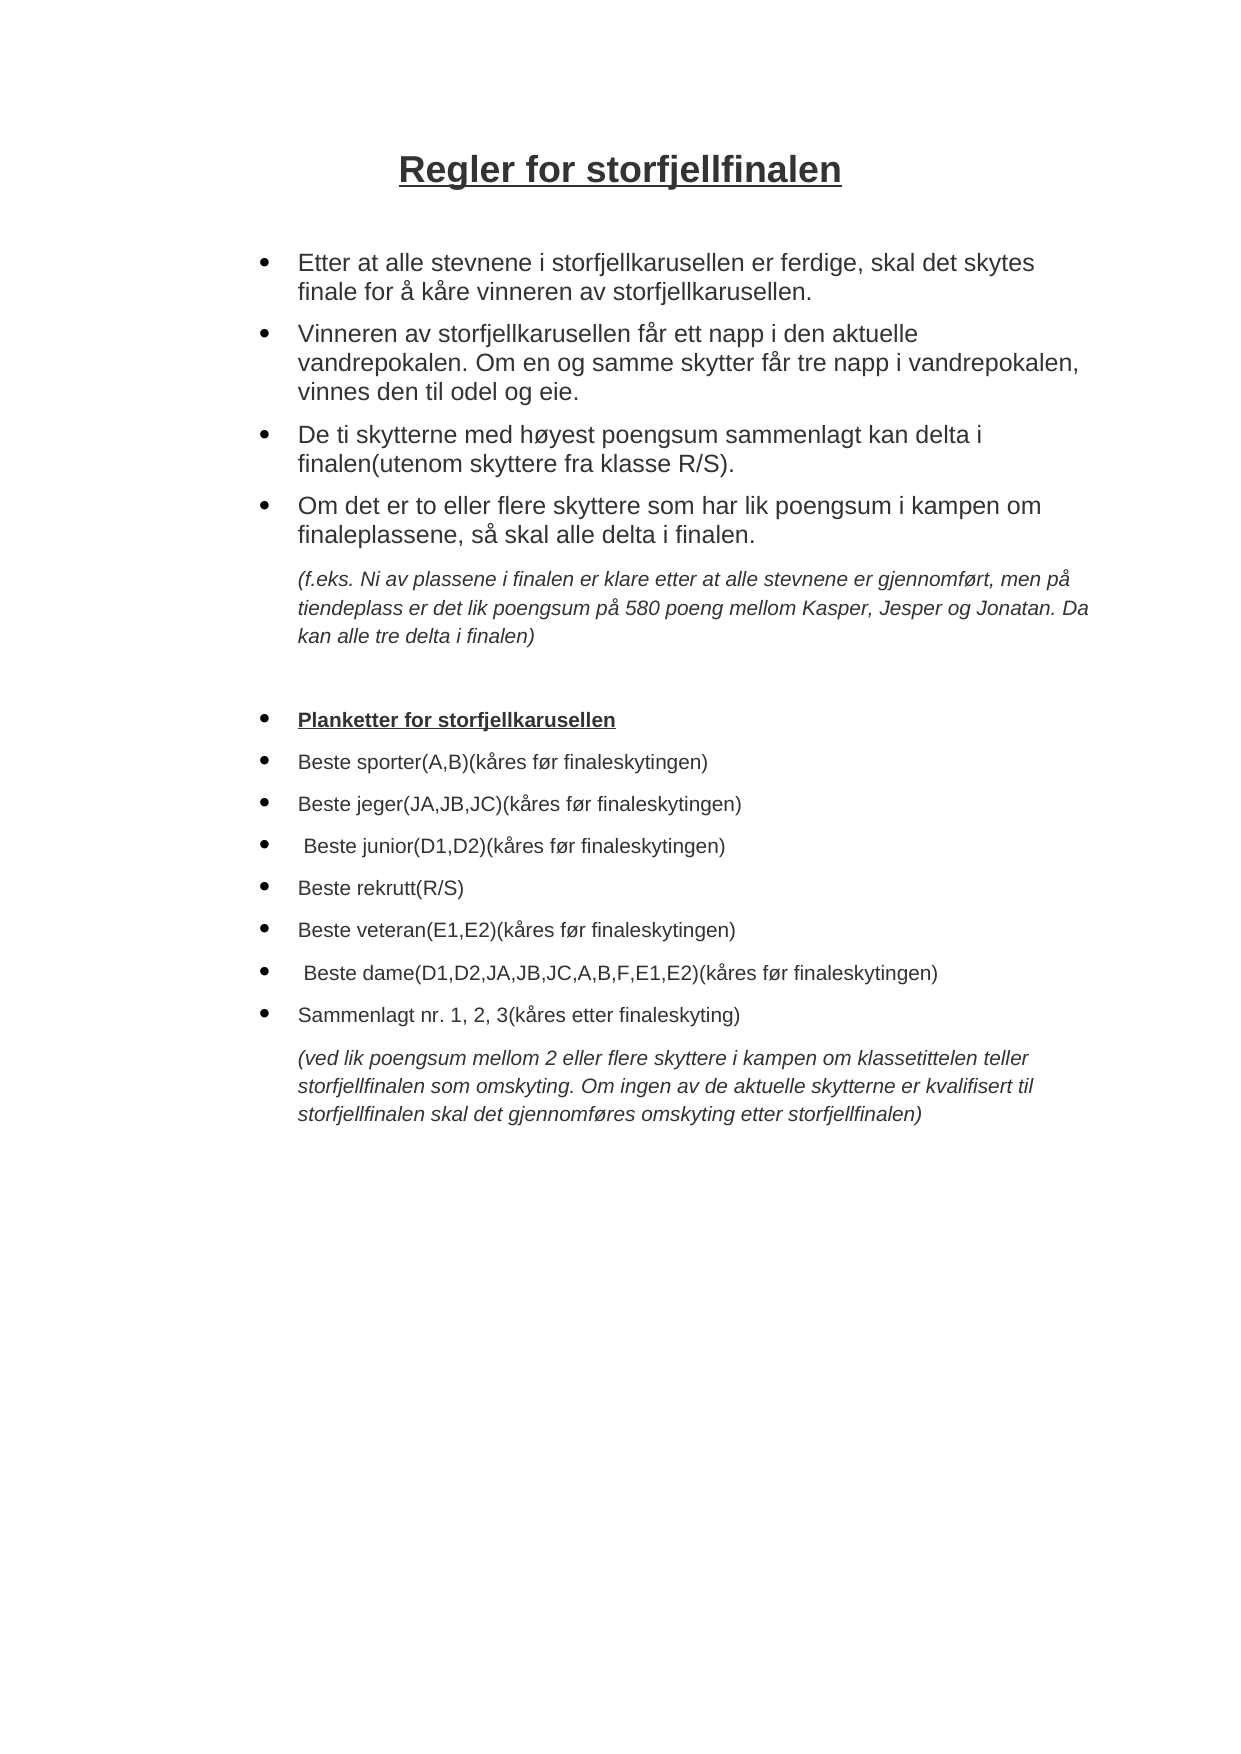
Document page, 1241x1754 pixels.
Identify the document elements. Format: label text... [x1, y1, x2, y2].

list Beste sporter(A,B)(kåres før finaleskytingen) [260, 746, 1093, 774]
list Vinneren av storfjellkarusellen får ett napp i den aktuelle vandrepokalen. Om en og samme skytter får tre napp i vandrepokalen, vinnes den til odel og eie. [260, 319, 1093, 406]
list Om det er to eller flere skyttere som har lik poengsum i kampen om finaleplassene, så skal alle delta i finalen. [260, 491, 1093, 549]
text (f.eks. Ni av plassene i finalen er klare etter at alle stevnene er gjennomført, men på tiendeplass er det lik poengsum på 580 poeng mellom Kasper, Jesper og Jonatan. Da kan alle tre delta i finalen) [298, 563, 1093, 647]
list De ti skytterne med høyest poengsum sammenlagt kan delta i finalen(utenom skyttere fra klasse R/S). [260, 420, 1093, 477]
list Sammenlagt nr. 1, 2, 3(kåres etter finaleskyting) [260, 999, 1093, 1028]
list Beste veteran(E1,E2)(kåres før finaleskytingen) [260, 915, 1093, 943]
list Beste jeger(JA,JB,JC)(kåres før finaleskytingen) [260, 789, 1093, 817]
list Beste dame(D1,D2,JA,JB,JC,A,B,F,E1,E2)(kåres før finaleskytingen) [260, 957, 1093, 986]
text (ved lik poengsum mellom 2 eller flere skyttere i kampen om klassetittelen teller storfjellfinalen som omskyting. Om ingen av de aktuelle skytterne er kvalifisert til storfjellfinalen skal det gjennomføres omskyting etter storfjellfinalen) [298, 1042, 1093, 1126]
text Regler for storfjellfinalen [148, 148, 1093, 191]
list Beste junior(D1,D2)(kåres før finaleskytingen) [260, 831, 1093, 859]
list Etter at alle stevnene i storfjellkarusellen er ferdige, skal det skytes finale for å kåre vinneren av storfjellkarusellen. [260, 248, 1093, 305]
list Beste rekrutt(R/S) [260, 873, 1093, 901]
list Planketter for storfjellkarusellen [260, 704, 1093, 732]
